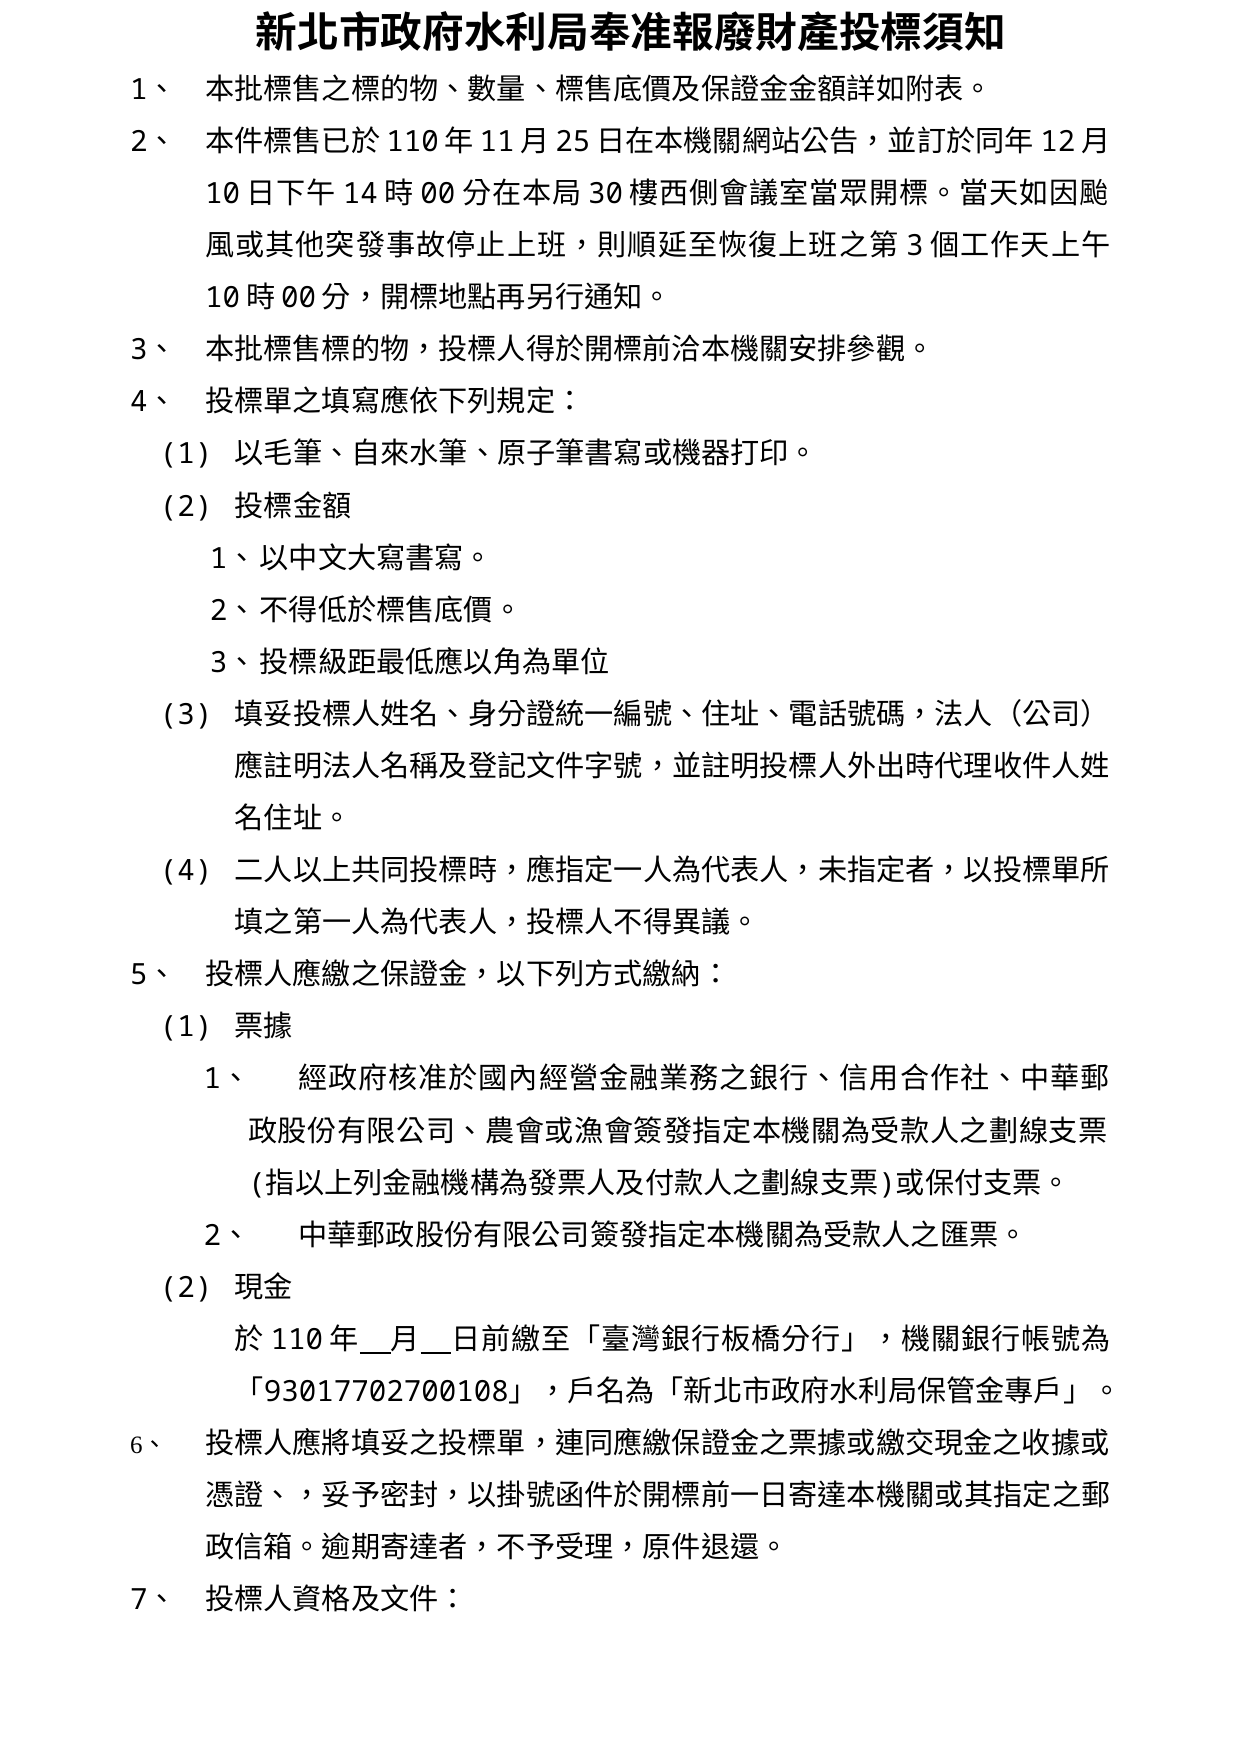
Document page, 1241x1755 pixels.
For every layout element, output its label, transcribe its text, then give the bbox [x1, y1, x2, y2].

list 二人以上共同投標時，應指定一人為代表人，未指定者，以投標單所填之第一人為代表人，投標人不得異議。 [159, 839, 1110, 943]
text 新北市政府水利局奉准報廢財產投標須知 [151, 6, 1110, 58]
list 投標單之填寫應依下列規定： [130, 370, 1110, 422]
list 投標人應將填妥之投標單，連同應繳保證金之票據或繳交現金之收據或憑證、，妥予密封，以掛號函件於開標前一日寄達本機關或其指定之郵政信箱。逾期寄達者，不予受理，原件退還。 [130, 1412, 1110, 1568]
list 投標金額 [159, 474, 1110, 526]
list 以毛筆、自來水筆、原子筆書寫或機器打印。 [159, 422, 1110, 474]
list 以中文大寫書寫。 [209, 526, 1110, 578]
list 經政府核准於國內經營金融業務之銀行、信用合作社、中華郵政股份有限公司、農會或漁會簽發指定本機關為受款人之劃線支票(指以上列金融機構為發票人及付款人之劃線支票)或保付支票。 [203, 1047, 1110, 1203]
list 填妥投標人姓名、身分證統一編號、住址、電話號碼，法人（公司）應註明法人名稱及登記文件字號，並註明投標人外出時代理收件人姓名住址。 [159, 683, 1110, 839]
text 於110年 月 日前繳至「臺灣銀行板橋分行」，機關銀行帳號為「93017702700108」，戶名為「新北市政府水利局保管金專戶」。 [234, 1308, 1110, 1412]
list 本批標售標的物，投標人得於開標前洽本機關安排參觀。 [130, 318, 1110, 370]
list 中華郵政股份有限公司簽發指定本機關為受款人之匯票。 [203, 1203, 1110, 1256]
list 投標人資格及文件： [130, 1568, 1110, 1620]
list 本批標售之標的物、數量、標售底價及保證金金額詳如附表。 [130, 58, 1110, 110]
list 票據 [159, 995, 1110, 1047]
list 投標人應繳之保證金，以下列方式繳納： [130, 943, 1110, 995]
list 不得低於標售底價。 [209, 578, 1110, 631]
list 投標級距最低應以角為單位 [209, 631, 1110, 683]
list 現金 [159, 1256, 1110, 1308]
list 本件標售已於110年11月25日在本機關網站公告，並訂於同年12月10日下午14時00分在本局30樓西側會議室當眾開標。當天如因颱風或其他突發事故停止上班，則順延至恢復上班之第3個工作天上午10時00分，開標地點再另行通知。 [130, 110, 1110, 318]
